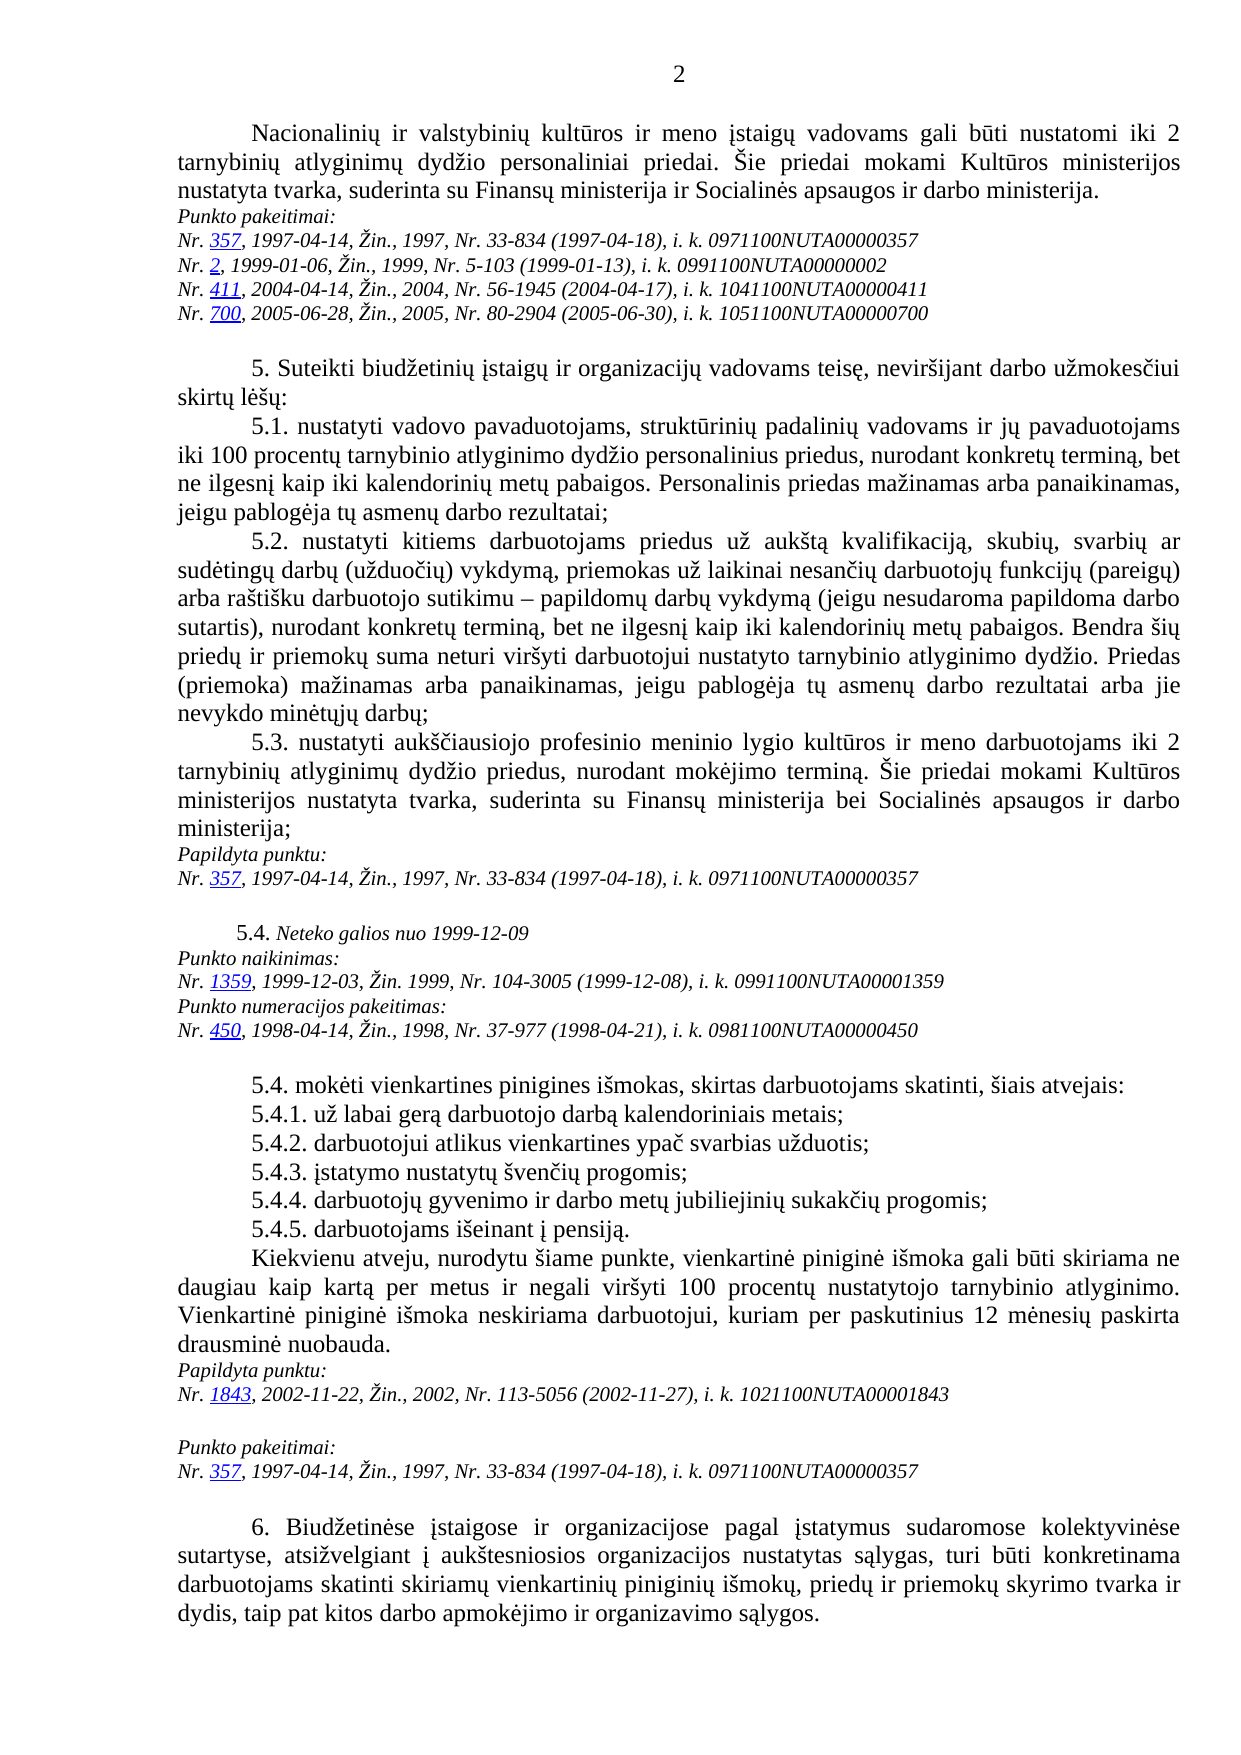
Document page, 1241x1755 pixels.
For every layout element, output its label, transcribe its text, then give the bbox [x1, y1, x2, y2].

text 5.1. nustatyti vadovo pavaduotojams, struktūrinių padalinių vadovams ir jų pavaduotojams iki 100 procentų tarnybinio atlyginimo dydžio personalinius priedus, nurodant konkretų terminą, bet ne ilgesnį kaip iki kalendorinių metų pabaigos. Personalinis priedas mažinamas arba panaikinamas, jeigu pablogėja tų asmenų darbo rezultatai; [177, 411, 1181, 526]
text Papildyta punktu: [177, 842, 1181, 866]
text Nr. 357, 1997-04-14, Žin., 1997, Nr. 33-834 (1997-04-18), i. k. 0971100NUTA00000357 [177, 1459, 1181, 1483]
text Nr. 700, 2005-06-28, Žin., 2005, Nr. 80-2904 (2005-06-30), i. k. 1051100NUTA00000700 [177, 301, 1181, 325]
text 5.4. mokėti vienkartines pinigines išmokas, skirtas darbuotojams skatinti, šiais atvejais: [177, 1070, 1181, 1099]
text Punkto pakeitimai: [177, 204, 1181, 228]
text Punkto pakeitimai: [177, 1435, 1181, 1459]
text Nr. 357, 1997-04-14, Žin., 1997, Nr. 33-834 (1997-04-18), i. k. 0971100NUTA00000357 [177, 866, 1181, 890]
text 5.4.5. darbuotojams išeinant į pensiją. [177, 1214, 1181, 1243]
text Nr. 2, 1999-01-06, Žin., 1999, Nr. 5-103 (1999-01-13), i. k. 0991100NUTA00000002 [177, 252, 1181, 277]
text 5. Suteikti biudžetinių įstaigų ir organizacijų vadovams teisę, neviršijant darbo užmokesčiui skirtų lėšų: [177, 353, 1181, 411]
text Nacionalinių ir valstybinių kultūros ir meno įstaigų vadovams gali būti nustatomi iki 2 tarnybinių atlyginimų dydžio personaliniai priedai. Šie priedai mokami Kultūros ministerijos nustatyta tvarka, suderinta su Finansų ministerija ir Socialinės apsaugos ir darbo ministerija. [177, 118, 1181, 204]
text 5.4.4. darbuotojų gyvenimo ir darbo metų jubiliejinių sukakčių progomis; [177, 1185, 1181, 1214]
text 6. Biudžetinėse įstaigose ir organizacijose pagal įstatymus sudaromose kolektyvinėse sutartyse, atsižvelgiant į aukštesniosios organizacijos nustatytas sąlygas, turi būti konkretinama darbuotojams skatinti skiriamų vienkartinių piniginių išmokų, priedų ir priemokų skyrimo tvarka ir dydis, taip pat kitos darbo apmokėjimo ir organizavimo sąlygos. [177, 1512, 1181, 1627]
text Nr. 450, 1998-04-14, Žin., 1998, Nr. 37-977 (1998-04-21), i. k. 0981100NUTA00000450 [177, 1018, 1181, 1042]
text Punkto naikinimas: [177, 945, 1181, 969]
text Nr. 357, 1997-04-14, Žin., 1997, Nr. 33-834 (1997-04-18), i. k. 0971100NUTA00000357 [177, 228, 1181, 252]
text 5.4. Neteko galios nuo 1999-12-09 [177, 919, 1181, 945]
text Nr. 1359, 1999-12-03, Žin. 1999, Nr. 104-3005 (1999-12-08), i. k. 0991100NUTA00001359 [177, 969, 1181, 993]
text Papildyta punktu: [177, 1358, 1181, 1382]
text Nr. 411, 2004-04-14, Žin., 2004, Nr. 56-1945 (2004-04-17), i. k. 1041100NUTA00000411 [177, 277, 1181, 301]
text 5.4.2. darbuotojui atlikus vienkartines ypač svarbias užduotis; [177, 1128, 1181, 1157]
text Nr. 1843, 2002-11-22, Žin., 2002, Nr. 113-5056 (2002-11-27), i. k. 1021100NUTA00001843 [177, 1382, 1181, 1406]
text Kiekvienu atveju, nurodytu šiame punkte, vienkartinė piniginė išmoka gali būti skiriama ne daugiau kaip kartą per metus ir negali viršyti 100 procentų nustatytojo tarnybinio atlyginimo. Vienkartinė piniginė išmoka neskiriama darbuotojui, kuriam per paskutinius 12 mėnesių paskirta drausminė nuobauda. [177, 1243, 1181, 1358]
text 5.4.3. įstatymo nustatytų švenčių progomis; [177, 1157, 1181, 1185]
text 5.2. nustatyti kitiems darbuotojams priedus už aukštą kvalifikaciją, skubių, svarbių ar sudėtingų darbų (užduočių) vykdymą, priemokas už laikinai nesančių darbuotojų funkcijų (pareigų) arba raštišku darbuotojo sutikimu – papildomų darbų vykdymą (jeigu nesudaroma papildoma darbo sutartis), nurodant konkretų terminą, bet ne ilgesnį kaip iki kalendorinių metų pabaigos. Bendra šių priedų ir priemokų suma neturi viršyti darbuotojui nustatyto tarnybinio atlyginimo dydžio. Priedas (priemoka) mažinamas arba panaikinamas, jeigu pablogėja tų asmenų darbo rezultatai arba jie nevykdo minėtųjų darbų; [177, 526, 1181, 727]
text Punkto numeracijos pakeitimas: [177, 993, 1181, 1018]
text 5.4.1. už labai gerą darbuotojo darbą kalendoriniais metais; [177, 1099, 1181, 1128]
text 5.3. nustatyti aukščiausiojo profesinio meninio lygio kultūros ir meno darbuotojams iki 2 tarnybinių atlyginimų dydžio priedus, nurodant mokėjimo terminą. Šie priedai mokami Kultūros ministerijos nustatyta tvarka, suderinta su Finansų ministerija bei Socialinės apsaugos ir darbo ministerija; [177, 727, 1181, 842]
